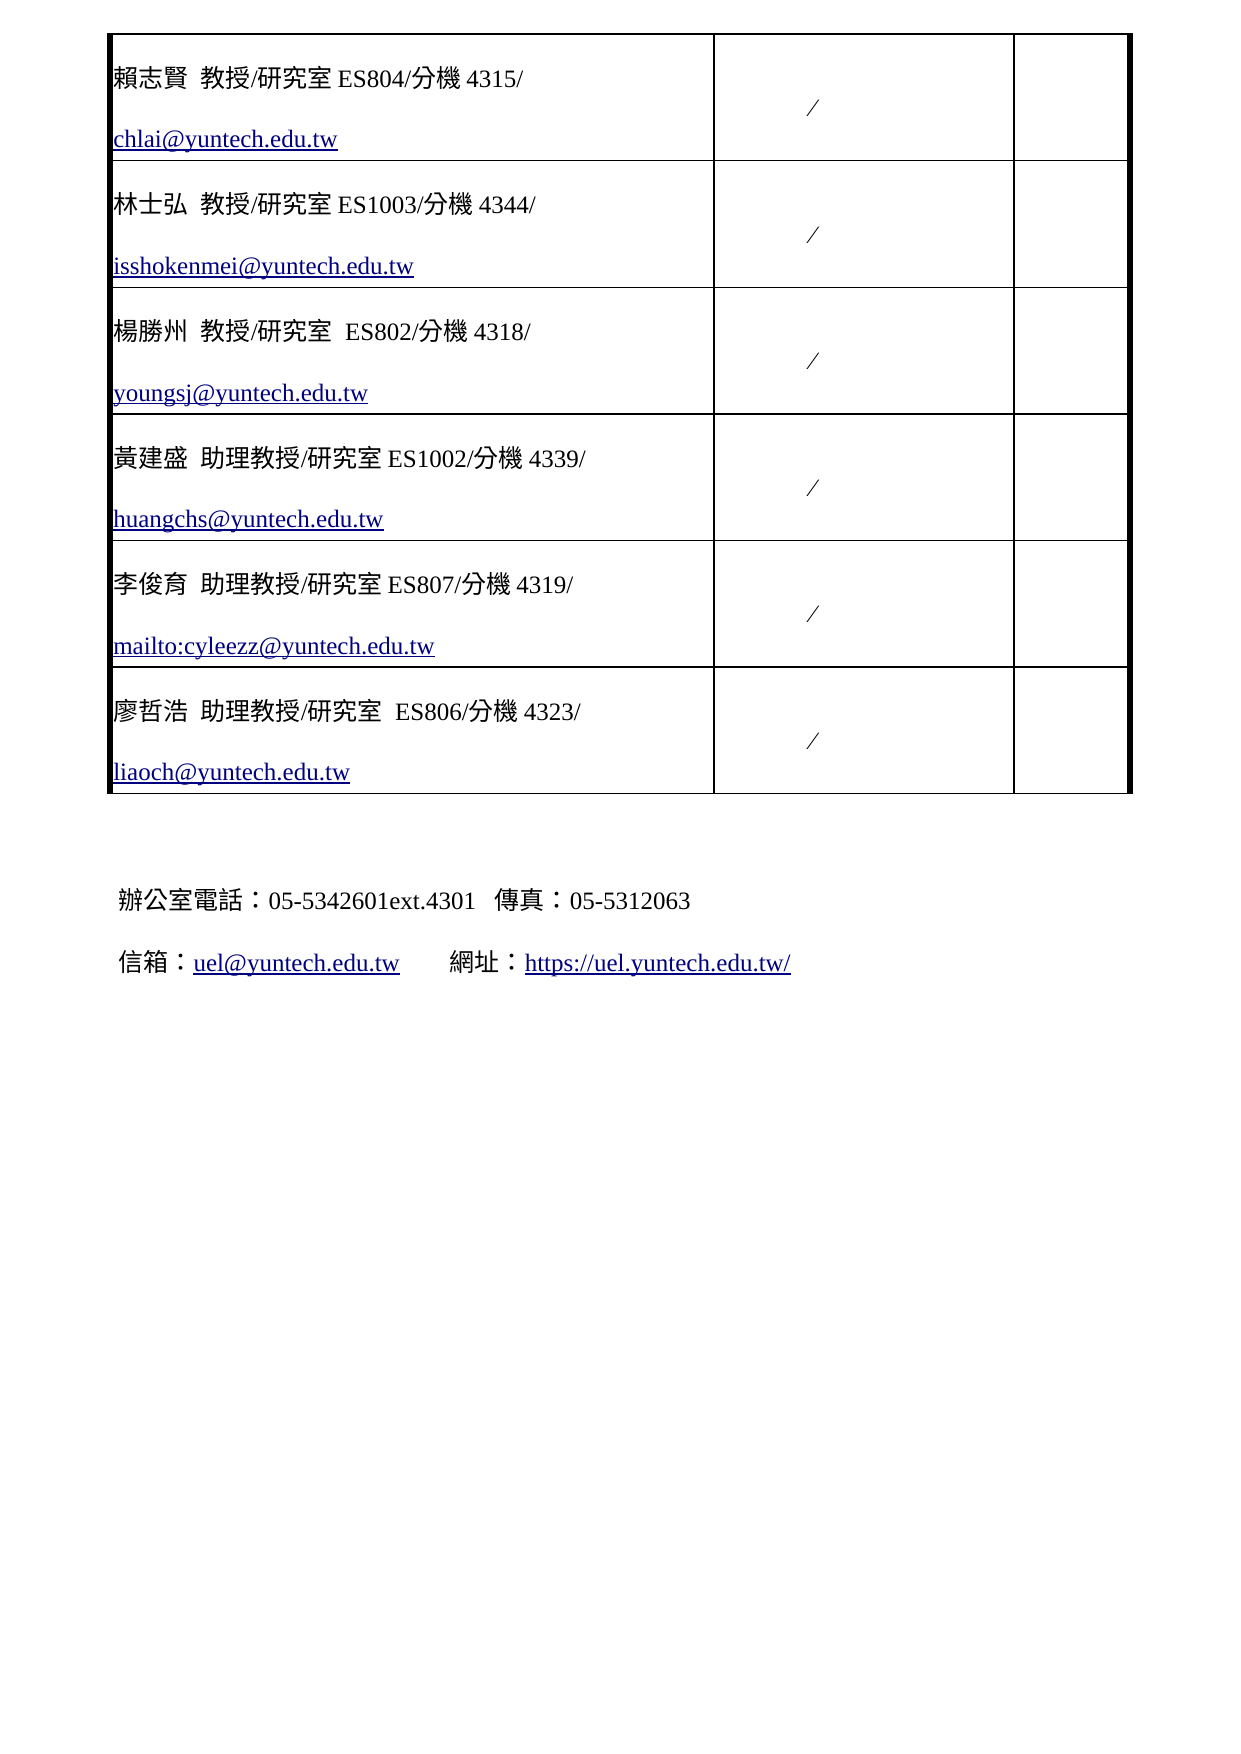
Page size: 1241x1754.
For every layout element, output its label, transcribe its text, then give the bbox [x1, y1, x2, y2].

table_cell ∕ [715, 288, 1013, 413]
table_cell [1015, 415, 1127, 539]
table_cell 林士弘 教授/研究室ES1003/分機4344/ isshokenmei@yuntech.edu.tw [113, 161, 713, 286]
table_cell 李俊育 助理教授/研究室ES807/分機4319/ mailto:cyleezz@yuntech.edu.tw [113, 541, 713, 666]
table_cell 黃建盛 助理教授/研究室ES1002/分機4339/ huangchs@yuntech.edu.tw [113, 415, 713, 539]
table_cell ∕ [715, 35, 1013, 160]
table_cell ∕ [715, 161, 1013, 286]
table_cell [1015, 541, 1127, 666]
text 辦公室電話：05-5342601ext.4301 傳真：05-5312063 [118, 857, 1211, 919]
text 信箱：uel@yuntech.edu.tw 網址：https://uel.yuntech.edu.tw/ [118, 919, 1211, 982]
table_cell [1015, 35, 1127, 160]
table_cell [1015, 161, 1127, 286]
table_cell ∕ [715, 668, 1013, 793]
table_cell 賴志賢 教授/研究室ES804/分機4315/ chlai@yuntech.edu.tw [113, 35, 713, 160]
table_cell ∕ [715, 541, 1013, 666]
table_cell 楊勝州 教授/研究室 ES802/分機4318/ youngsj@yuntech.edu.tw [113, 288, 713, 413]
table_cell [1015, 668, 1127, 793]
table_cell [1015, 288, 1127, 413]
table_cell 廖哲浩 助理教授/研究室 ES806/分機4323/ liaoch@yuntech.edu.tw [113, 668, 713, 793]
table_cell ∕ [715, 415, 1013, 539]
